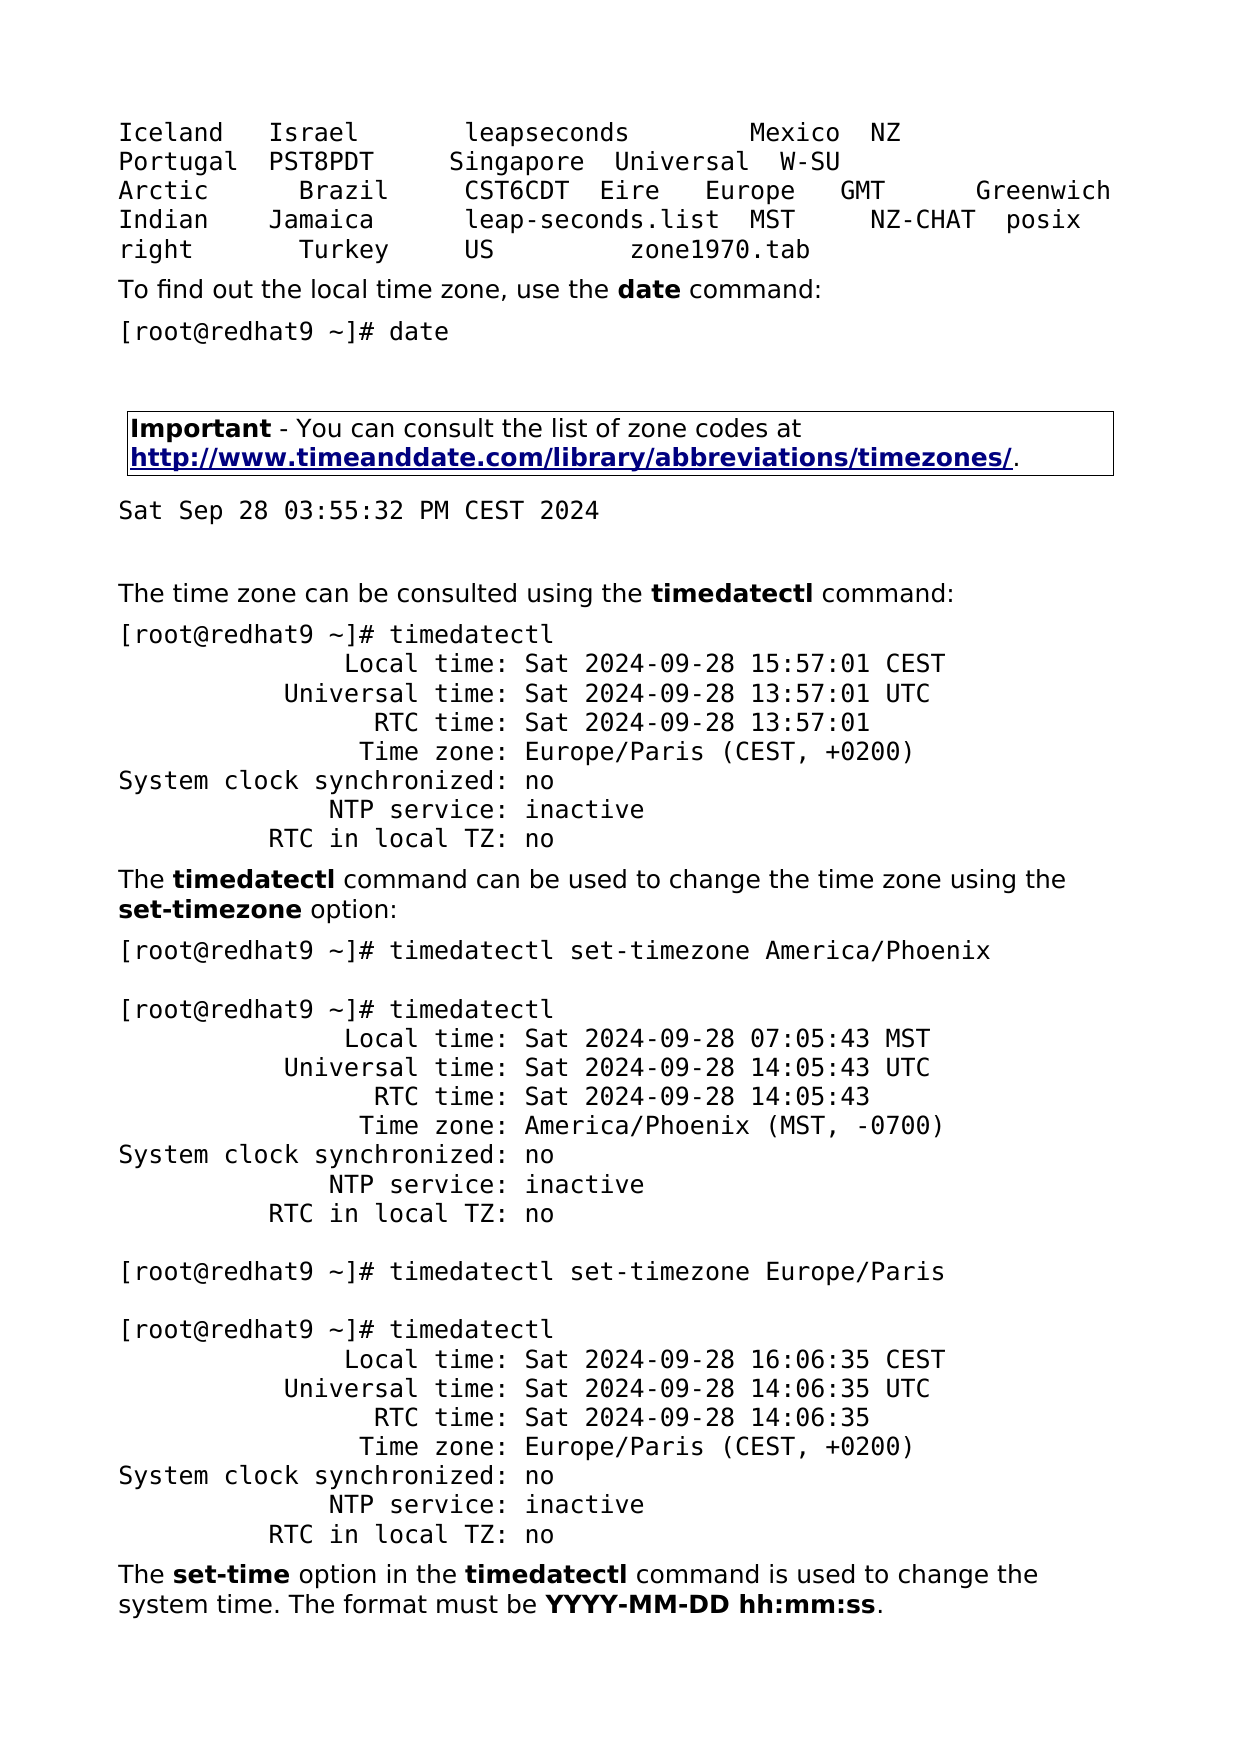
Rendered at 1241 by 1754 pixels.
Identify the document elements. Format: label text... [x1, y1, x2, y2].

text [root@redhat9 ~]# date [118, 317, 1122, 387]
table_header Important - You can consult the list of zone codes at http://www.timeanddate.com/library/abbreviations/timezones/. [128, 412, 1113, 475]
text [root@redhat9 ~]# timedatectl Local time: Sat 2024-09-28 15:57:01 CEST Universal time: Sat 2024-09-28 13:57:01 UTC RTC time: Sat 2024-09-28 13:57:01 Time zone: Europe/Paris (CEST, +0200) System clock synchronized: no NTP service: inactive RTC in local TZ: no [118, 621, 1122, 854]
text To find out the local time zone, use the date command: [118, 276, 1122, 305]
text [root@redhat9 ~]# timedatectl set-timezone America/Phoenix [root@redhat9 ~]# timedatectl Local time: Sat 2024-09-28 07:05:43 MST Universal time: Sat 2024-09-28 14:05:43 UTC RTC time: Sat 2024-09-28 14:05:43 Time zone: America/Phoenix (MST, -0700) System clock synchronized: no NTP service: inactive RTC in local TZ: no [root@redhat9 ~]# timedatectl set-timezone Europe/Paris [root@redhat9 ~]# timedatectl Local time: Sat 2024-09-28 16:06:35 CEST Universal time: Sat 2024-09-28 14:06:35 UTC RTC time: Sat 2024-09-28 14:06:35 Time zone: Europe/Paris (CEST, +0200) System clock synchronized: no NTP service: inactive RTC in local TZ: no [118, 936, 1122, 1549]
text The set-time option in the timedatectl command is used to change the system time. The format must be YYYY-MM-DD hh:mm:ss. [118, 1561, 1122, 1619]
text Iceland Israel leapseconds Mexico NZ Portugal PST8PDT Singapore Universal W-SU Arctic Brazil CST6CDT Eire Europe GMT Greenwich Indian Jamaica leap-seconds.list MST NZ-CHAT posix right Turkey US zone1970.tab [118, 118, 1122, 264]
text The timedatectl command can be used to change the time zone using the set-timezone option: [118, 866, 1122, 924]
text The time zone can be consulted using the timedatectl command: [118, 579, 1122, 608]
text Sat Sep 28 03:55:32 PM CEST 2024 [118, 484, 1122, 525]
